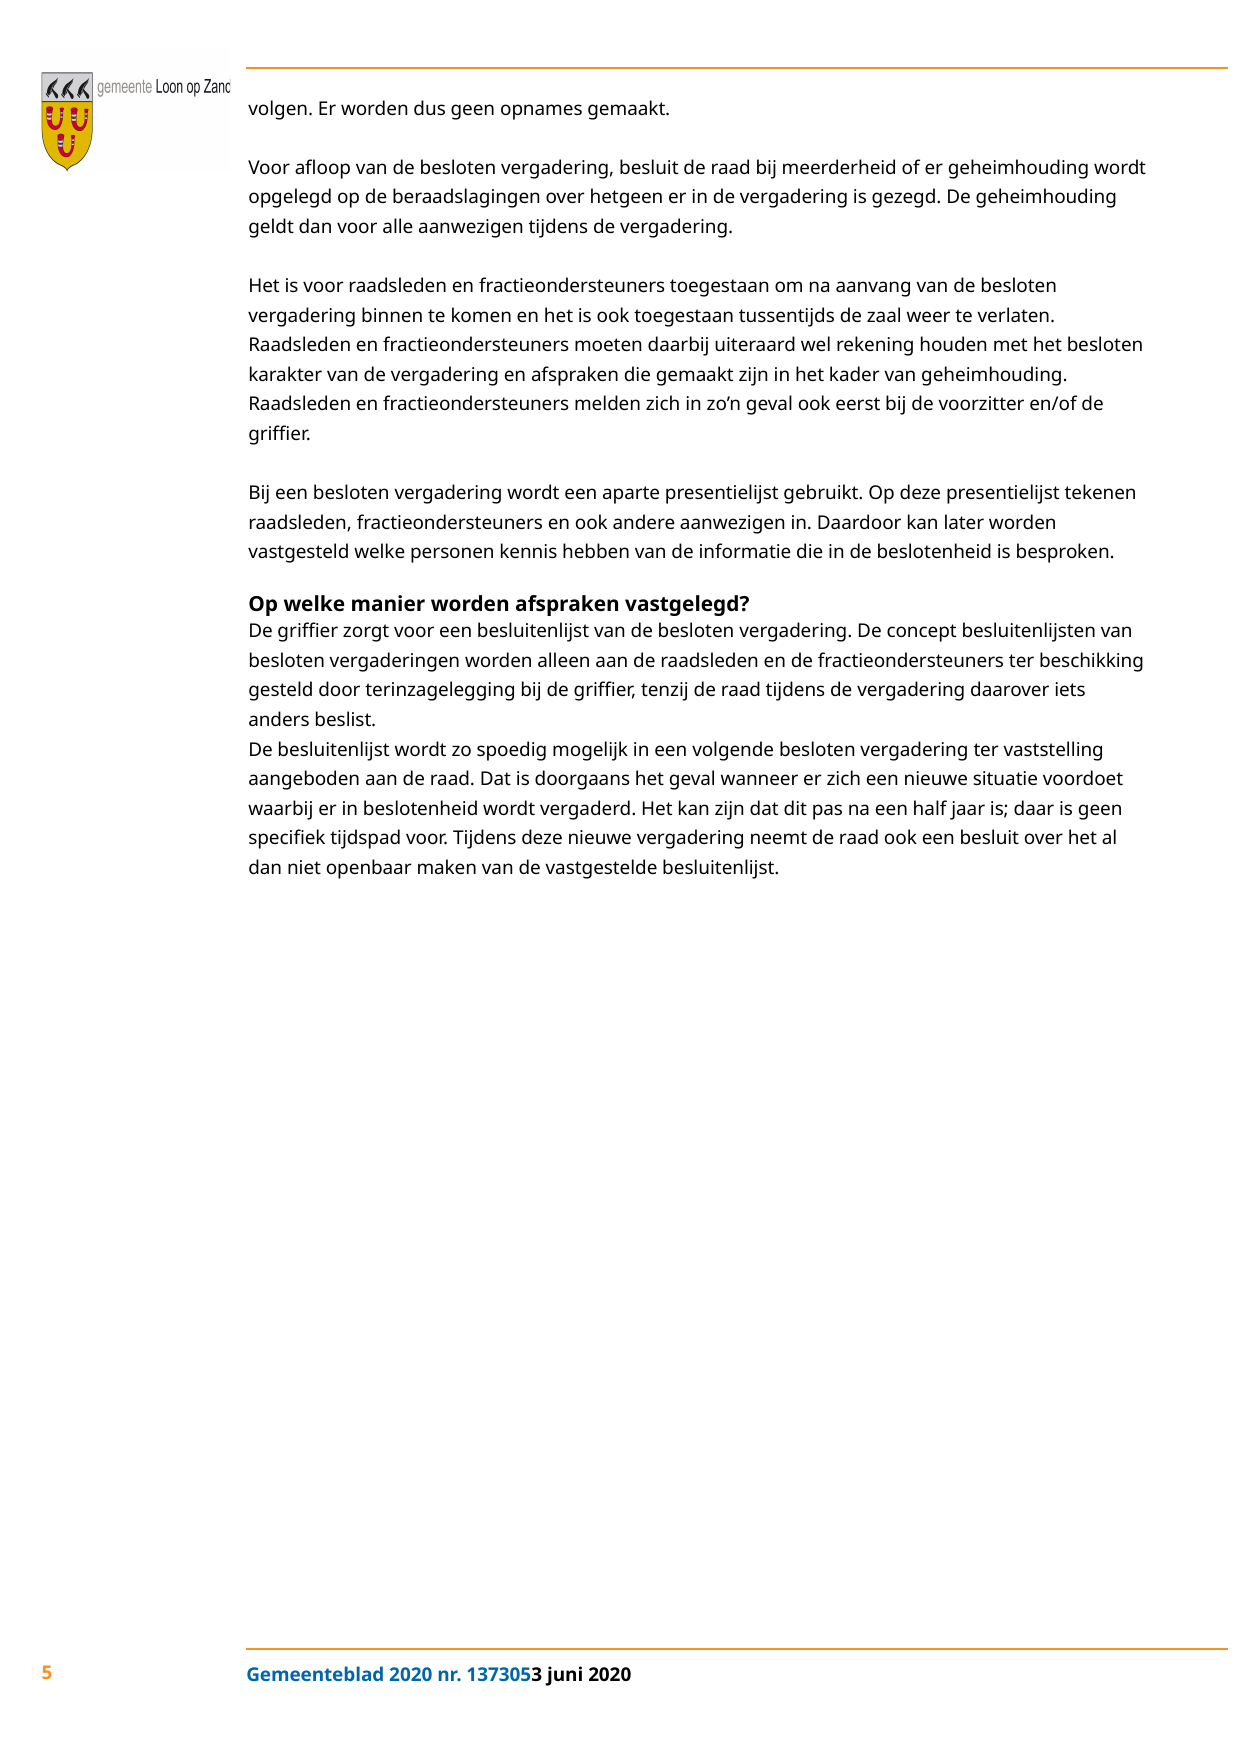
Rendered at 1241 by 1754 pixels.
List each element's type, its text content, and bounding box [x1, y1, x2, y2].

text Voor afloop van de besloten vergadering, besluit de raad bij meerderheid of er geheimhouding wordt opgelegd op de beraadslagingen over hetgeen er in de vergadering is gezegd. De geheimhouding geldt dan voor alle aanwezigen tijdens de vergadering. [248, 154, 1152, 239]
text Op welke manier worden afspraken vastgelegd? [248, 589, 1152, 617]
text Bij een besloten vergadering wordt een aparte presentielijst gebruikt. Op deze presentielijst tekenen raadsleden, fractieondersteuners en ook andere aanwezigen in. Daardoor kan later worden vastgesteld welke personen kennis hebben van de informatie die in de beslotenheid is besproken. [248, 479, 1152, 564]
text De besluitenlijst wordt zo spoedig mogelijk in een volgende besloten vergadering ter vaststelling aangeboden aan de raad. Dat is doorgaans het geval wanneer er zich een nieuwe situatie voordoet waarbij er in beslotenheid wordt vergaderd. Het kan zijn dat dit pas na een half jaar is; daar is geen specifiek tijdspad voor. Tijdens deze nieuwe vergadering neemt de raad ook een besluit over het al dan niet openbaar maken van de vastgestelde besluitenlijst. [248, 736, 1152, 880]
text De griffier zorgt voor een besluitenlijst van de besloten vergadering. De concept besluitenlijsten van besloten vergaderingen worden alleen aan de raadsleden en de fractieondersteuners ter beschikking gesteld door terinzagelegging bij de griffier, tenzij de raad tijdens de vergadering daarover iets anders beslist. [248, 617, 1152, 732]
picture [41, 47, 231, 172]
text Het is voor raadsleden en fractieondersteuners toegestaan om na aanvang van de besloten vergadering binnen te komen en het is ook toegestaan tussentijds de zaal weer te verlaten. Raadsleden en fractieondersteuners moeten daarbij uiteraard wel rekening houden met het besloten karakter van de vergadering en afspraken die gemaakt zijn in het kader van geheimhouding. Raadsleden en fractieondersteuners melden zich in zo’n geval ook eerst bij de voorzitter en/of de griffier. [248, 272, 1152, 446]
text volgen. Er worden dus geen opnames gemaakt. [248, 95, 1152, 121]
